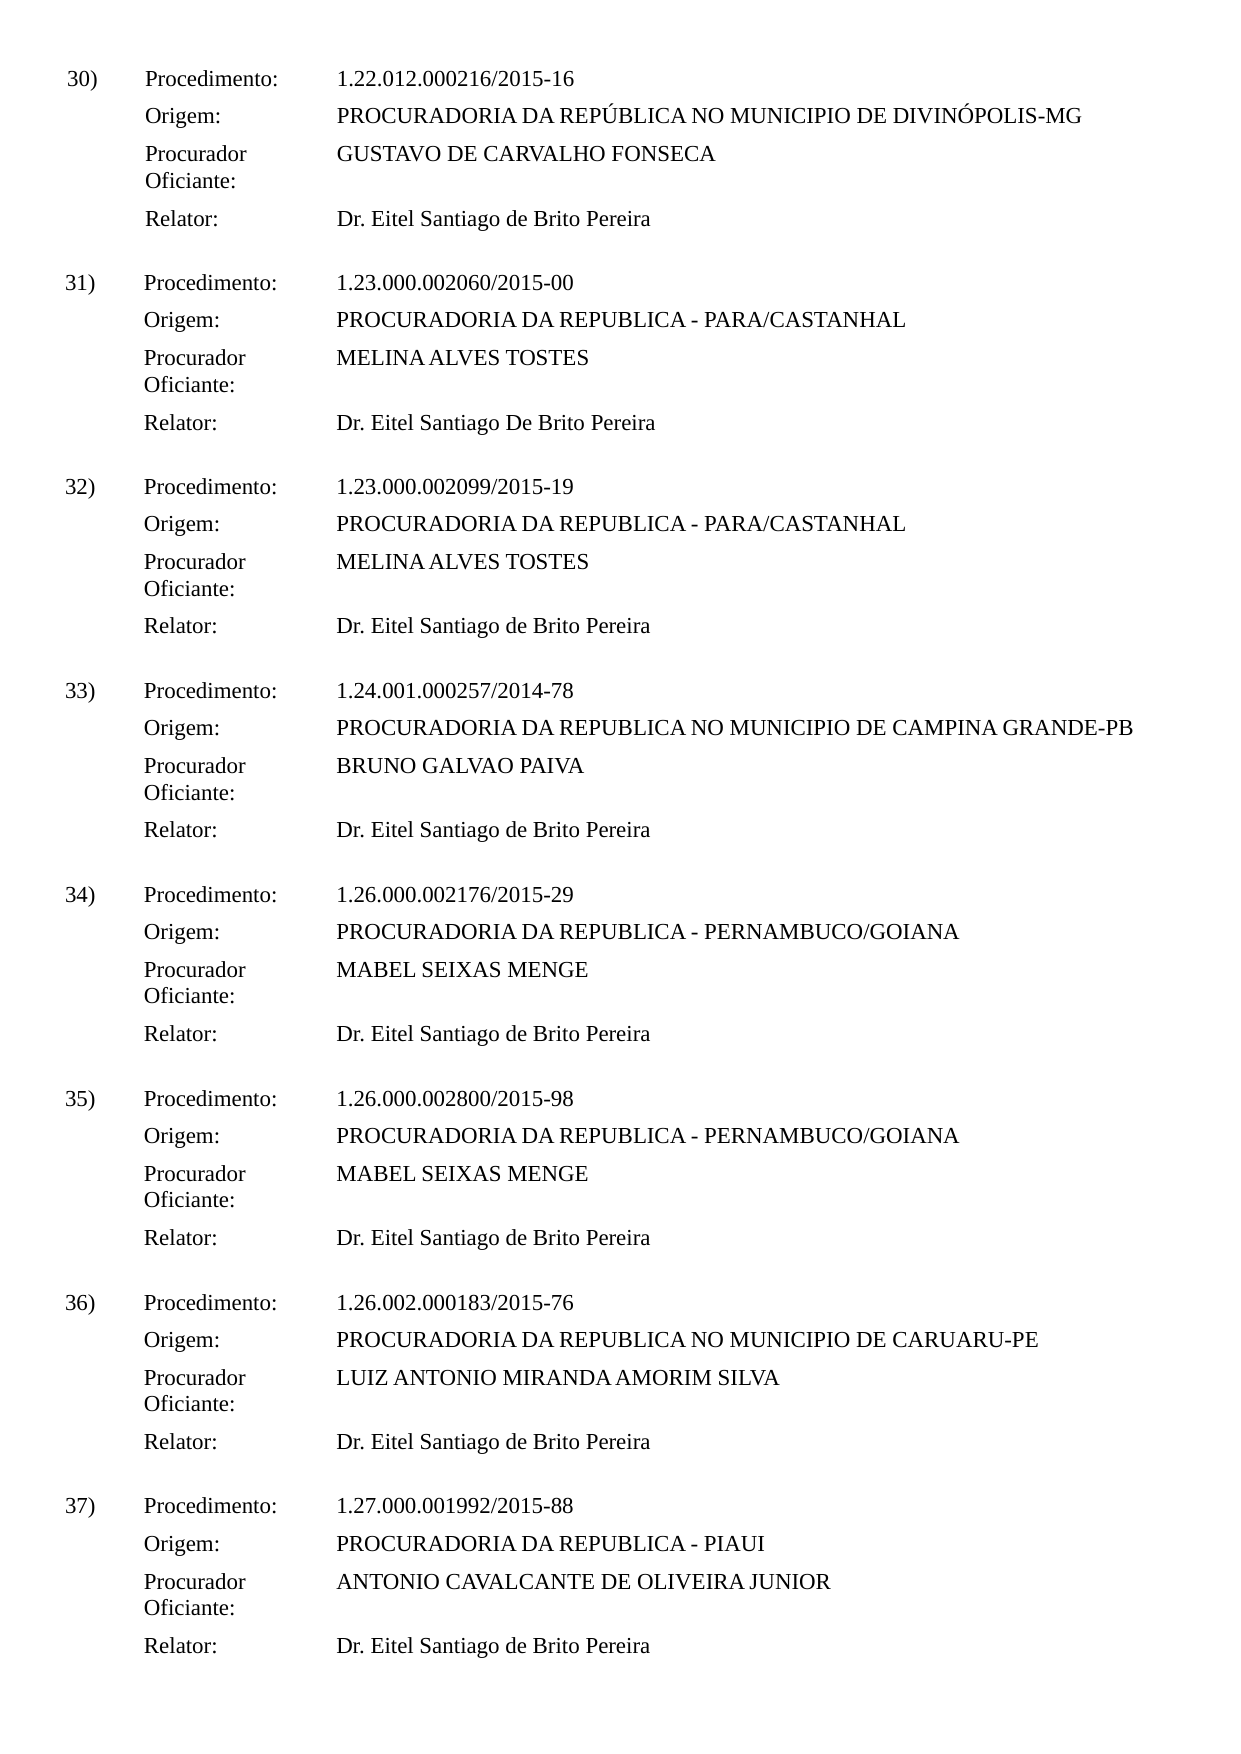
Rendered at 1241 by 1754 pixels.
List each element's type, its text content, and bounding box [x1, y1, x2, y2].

table_cell MELINA ALVES TOSTES [330, 543, 1181, 607]
table_header Procedimento: [138, 1079, 330, 1117]
table_cell [59, 339, 138, 403]
table_cell [59, 1155, 138, 1219]
table_cell Relator: [139, 199, 331, 237]
table_cell PROCURADORIA DA REPUBLICA - PERNAMBUCO/GOIANA [330, 913, 1181, 951]
table_header Procedimento: [138, 1487, 330, 1524]
table_header Procedimento: [138, 875, 330, 913]
table_cell [59, 709, 138, 747]
table_cell GUSTAVO DE CARVALHO FONSECA [331, 135, 1180, 199]
table_cell MABEL SEIXAS MENGE [330, 951, 1181, 1015]
table_cell Relator: [138, 1423, 330, 1460]
table_cell [59, 1117, 138, 1154]
table_header 33) [59, 671, 138, 709]
table_cell [59, 1627, 138, 1664]
table_header Procedimento: [138, 263, 330, 301]
table_header 31) [59, 263, 138, 301]
table_cell [59, 913, 138, 951]
table_header 37) [59, 1487, 138, 1524]
table_cell Origem: [139, 97, 331, 135]
table_cell [59, 747, 138, 811]
table_cell Origem: [138, 505, 330, 543]
table_cell Origem: [138, 913, 330, 951]
table_header Procedimento: [138, 1283, 330, 1321]
table_cell Dr. Eitel Santiago de Brito Pereira [330, 811, 1181, 848]
table_cell LUIZ ANTONIO MIRANDA AMORIM SILVA [330, 1359, 1181, 1423]
table_header 1.23.000.002099/2015-19 [330, 467, 1181, 505]
table_cell Origem: [138, 1321, 330, 1358]
table_cell Origem: [138, 1525, 330, 1562]
table_cell Relator: [138, 1219, 330, 1256]
table_cell Relator: [138, 403, 330, 441]
table_cell Procurador Oficiante: [138, 1563, 330, 1627]
table_cell PROCURADORIA DA REPUBLICA - PIAUI [330, 1525, 1181, 1562]
table_cell Relator: [138, 1015, 330, 1052]
table_cell [61, 199, 139, 237]
table_cell [59, 543, 138, 607]
table_cell [59, 1219, 138, 1256]
table_cell [59, 1359, 138, 1423]
table_header 1.24.001.000257/2014-78 [330, 671, 1181, 709]
table_cell Procurador Oficiante: [138, 543, 330, 607]
table_header Procedimento: [139, 59, 331, 97]
table_cell Procurador Oficiante: [138, 951, 330, 1015]
table_cell [59, 951, 138, 1015]
table_cell [59, 1525, 138, 1562]
table_cell Dr. Eitel Santiago de Brito Pereira [330, 607, 1181, 644]
table_cell MABEL SEIXAS MENGE [330, 1155, 1181, 1219]
table_cell [59, 811, 138, 848]
table_header 1.26.000.002176/2015-29 [330, 875, 1181, 913]
table_cell ANTONIO CAVALCANTE DE OLIVEIRA JUNIOR [330, 1563, 1181, 1627]
table_cell [59, 607, 138, 644]
table_cell Procurador Oficiante: [138, 1359, 330, 1423]
table_cell PROCURADORIA DA REPUBLICA - PARA/CASTANHAL [330, 505, 1181, 543]
table_cell PROCURADORIA DA REPÚBLICA NO MUNICIPIO DE DIVINÓPOLIS-MG [331, 97, 1180, 135]
table_cell MELINA ALVES TOSTES [330, 339, 1181, 403]
table_cell PROCURADORIA DA REPUBLICA - PARA/CASTANHAL [330, 301, 1181, 339]
table_cell [61, 97, 139, 135]
table_cell [59, 1563, 138, 1627]
table_header Procedimento: [138, 671, 330, 709]
table_cell Dr. Eitel Santiago de Brito Pereira [331, 199, 1180, 237]
table_cell Relator: [138, 1627, 330, 1664]
table_header 1.27.000.001992/2015-88 [330, 1487, 1181, 1524]
table_cell Dr. Eitel Santiago de Brito Pereira [330, 1015, 1181, 1052]
table_cell Origem: [138, 709, 330, 747]
table_header 1.26.000.002800/2015-98 [330, 1079, 1181, 1117]
table_header 35) [59, 1079, 138, 1117]
table_cell Procurador Oficiante: [138, 1155, 330, 1219]
table_header 1.22.012.000216/2015-16 [331, 59, 1180, 97]
table_header 32) [59, 467, 138, 505]
table_cell Relator: [138, 811, 330, 848]
table_header 34) [59, 875, 138, 913]
table_cell Dr. Eitel Santiago de Brito Pereira [330, 1423, 1181, 1460]
table_cell Procurador Oficiante: [139, 135, 331, 199]
table_cell Dr. Eitel Santiago de Brito Pereira [330, 1219, 1181, 1256]
table_cell Procurador Oficiante: [138, 339, 330, 403]
table_cell Origem: [138, 1117, 330, 1154]
table_cell [59, 1321, 138, 1358]
table_header 36) [59, 1283, 138, 1321]
table_cell BRUNO GALVAO PAIVA [330, 747, 1181, 811]
table_cell [59, 301, 138, 339]
table_header 1.26.002.000183/2015-76 [330, 1283, 1181, 1321]
table_cell PROCURADORIA DA REPUBLICA - PERNAMBUCO/GOIANA [330, 1117, 1181, 1154]
table_cell Dr. Eitel Santiago De Brito Pereira [330, 403, 1181, 441]
table_cell Origem: [138, 301, 330, 339]
table_cell PROCURADORIA DA REPUBLICA NO MUNICIPIO DE CARUARU-PE [330, 1321, 1181, 1358]
table_cell [61, 135, 139, 199]
table_header 30) [61, 59, 139, 97]
table_header 1.23.000.002060/2015-00 [330, 263, 1181, 301]
table_cell Procurador Oficiante: [138, 747, 330, 811]
table_cell [59, 403, 138, 441]
table_cell Relator: [138, 607, 330, 644]
table_cell Dr. Eitel Santiago de Brito Pereira [330, 1627, 1181, 1664]
table_cell [59, 505, 138, 543]
table_cell [59, 1015, 138, 1052]
table_cell PROCURADORIA DA REPUBLICA NO MUNICIPIO DE CAMPINA GRANDE-PB [330, 709, 1181, 747]
table_cell [59, 1423, 138, 1460]
table_header Procedimento: [138, 467, 330, 505]
